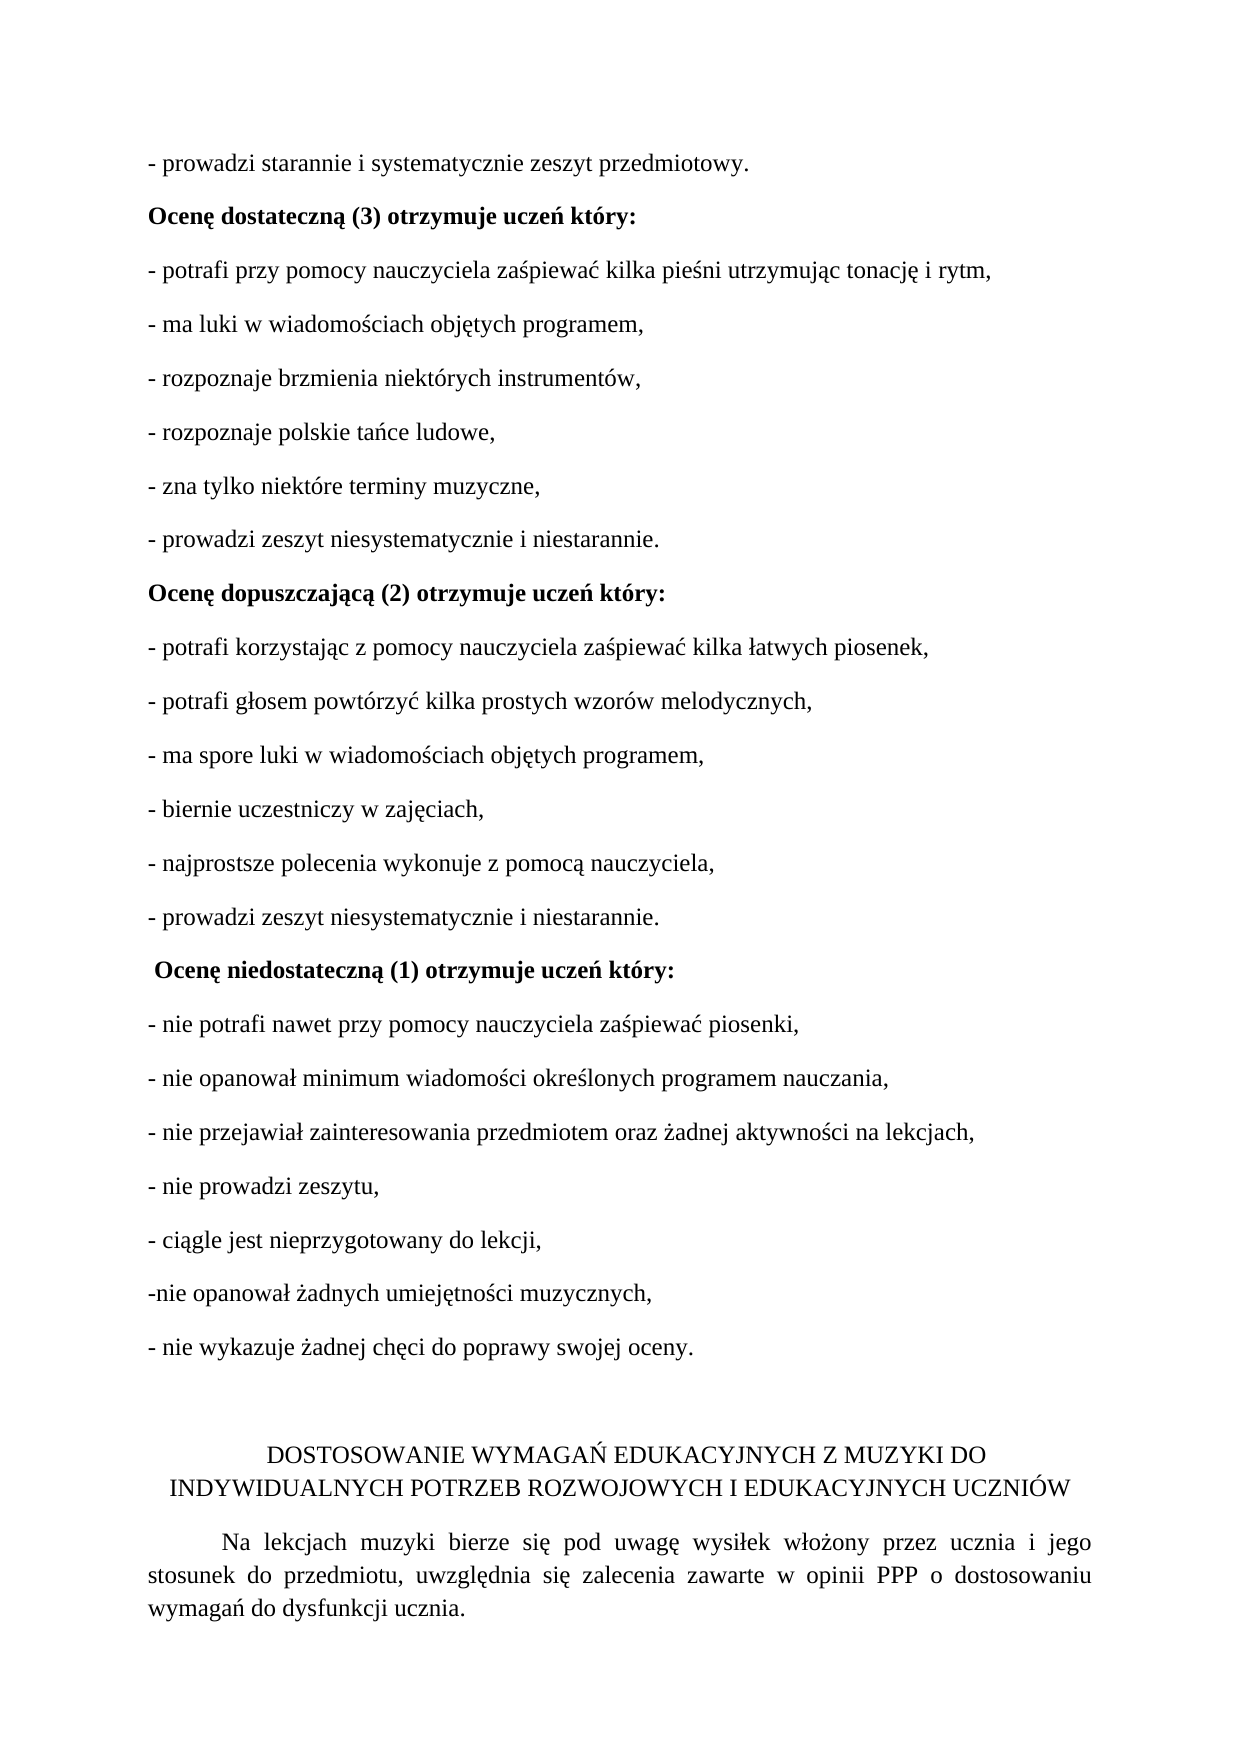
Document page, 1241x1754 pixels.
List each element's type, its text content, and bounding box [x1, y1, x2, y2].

text - najprostsze polecenia wykonuje z pomocą nauczyciela, [148, 848, 1093, 876]
text - nie wykazuje żadnej chęci do poprawy swojej oceny. [148, 1332, 1093, 1361]
text Ocenę niedostateczną (1) otrzymuje uczeń który: [148, 955, 1093, 984]
text - ma spore luki w wiadomościach objętych programem, [148, 740, 1093, 769]
text - prowadzi zeszyt niesystematycznie i niestarannie. [148, 902, 1093, 930]
text - potrafi przy pomocy nauczyciela zaśpiewać kilka pieśni utrzymując tonację i rytm, [148, 255, 1093, 284]
text Ocenę dopuszczającą (2) otrzymuje uczeń który: [148, 578, 1093, 607]
text - nie przejawiał zainteresowania przedmiotem oraz żadnej aktywności na lekcjach, [148, 1117, 1093, 1146]
text - nie potrafi nawet przy pomocy nauczyciela zaśpiewać piosenki, [148, 1009, 1093, 1038]
text - nie prowadzi zeszytu, [148, 1171, 1093, 1199]
text Ocenę dostateczną (3) otrzymuje uczeń który: [148, 201, 1093, 230]
text - potrafi korzystając z pomocy nauczyciela zaśpiewać kilka łatwych piosenek, [148, 632, 1093, 661]
text DOSTOSOWANIE WYMAGAŃ EDUKACYJNYCH Z MUZYKI DO INDYWIDUALNYCH POTRZEB ROZWOJOWYCH I EDUKACYJNYCH UCZNIÓW [148, 1440, 1093, 1502]
text - zna tylko niektóre terminy muzyczne, [148, 471, 1093, 499]
text - rozpoznaje brzmienia niektórych instrumentów, [148, 363, 1093, 392]
text -nie opanował żadnych umiejętności muzycznych, [148, 1278, 1093, 1307]
text - prowadzi zeszyt niesystematycznie i niestarannie. [148, 524, 1093, 553]
text - biernie uczestniczy w zajęciach, [148, 794, 1093, 823]
text Na lekcjach muzyki bierze się pod uwagę wysiłek włożony przez ucznia i jego stosunek do przedmiotu, uwzględnia się zalecenia zawarte w opinii PPP o dostosowaniu wymagań do dysfunkcji ucznia. [148, 1527, 1093, 1622]
text - rozpoznaje polskie tańce ludowe, [148, 417, 1093, 446]
text - nie opanował minimum wiadomości określonych programem nauczania, [148, 1063, 1093, 1092]
text - potrafi głosem powtórzyć kilka prostych wzorów melodycznych, [148, 686, 1093, 715]
text - ma luki w wiadomościach objętych programem, [148, 309, 1093, 338]
text - prowadzi starannie i systematycznie zeszyt przedmiotowy. [148, 148, 1093, 176]
text - ciągle jest nieprzygotowany do lekcji, [148, 1225, 1093, 1253]
